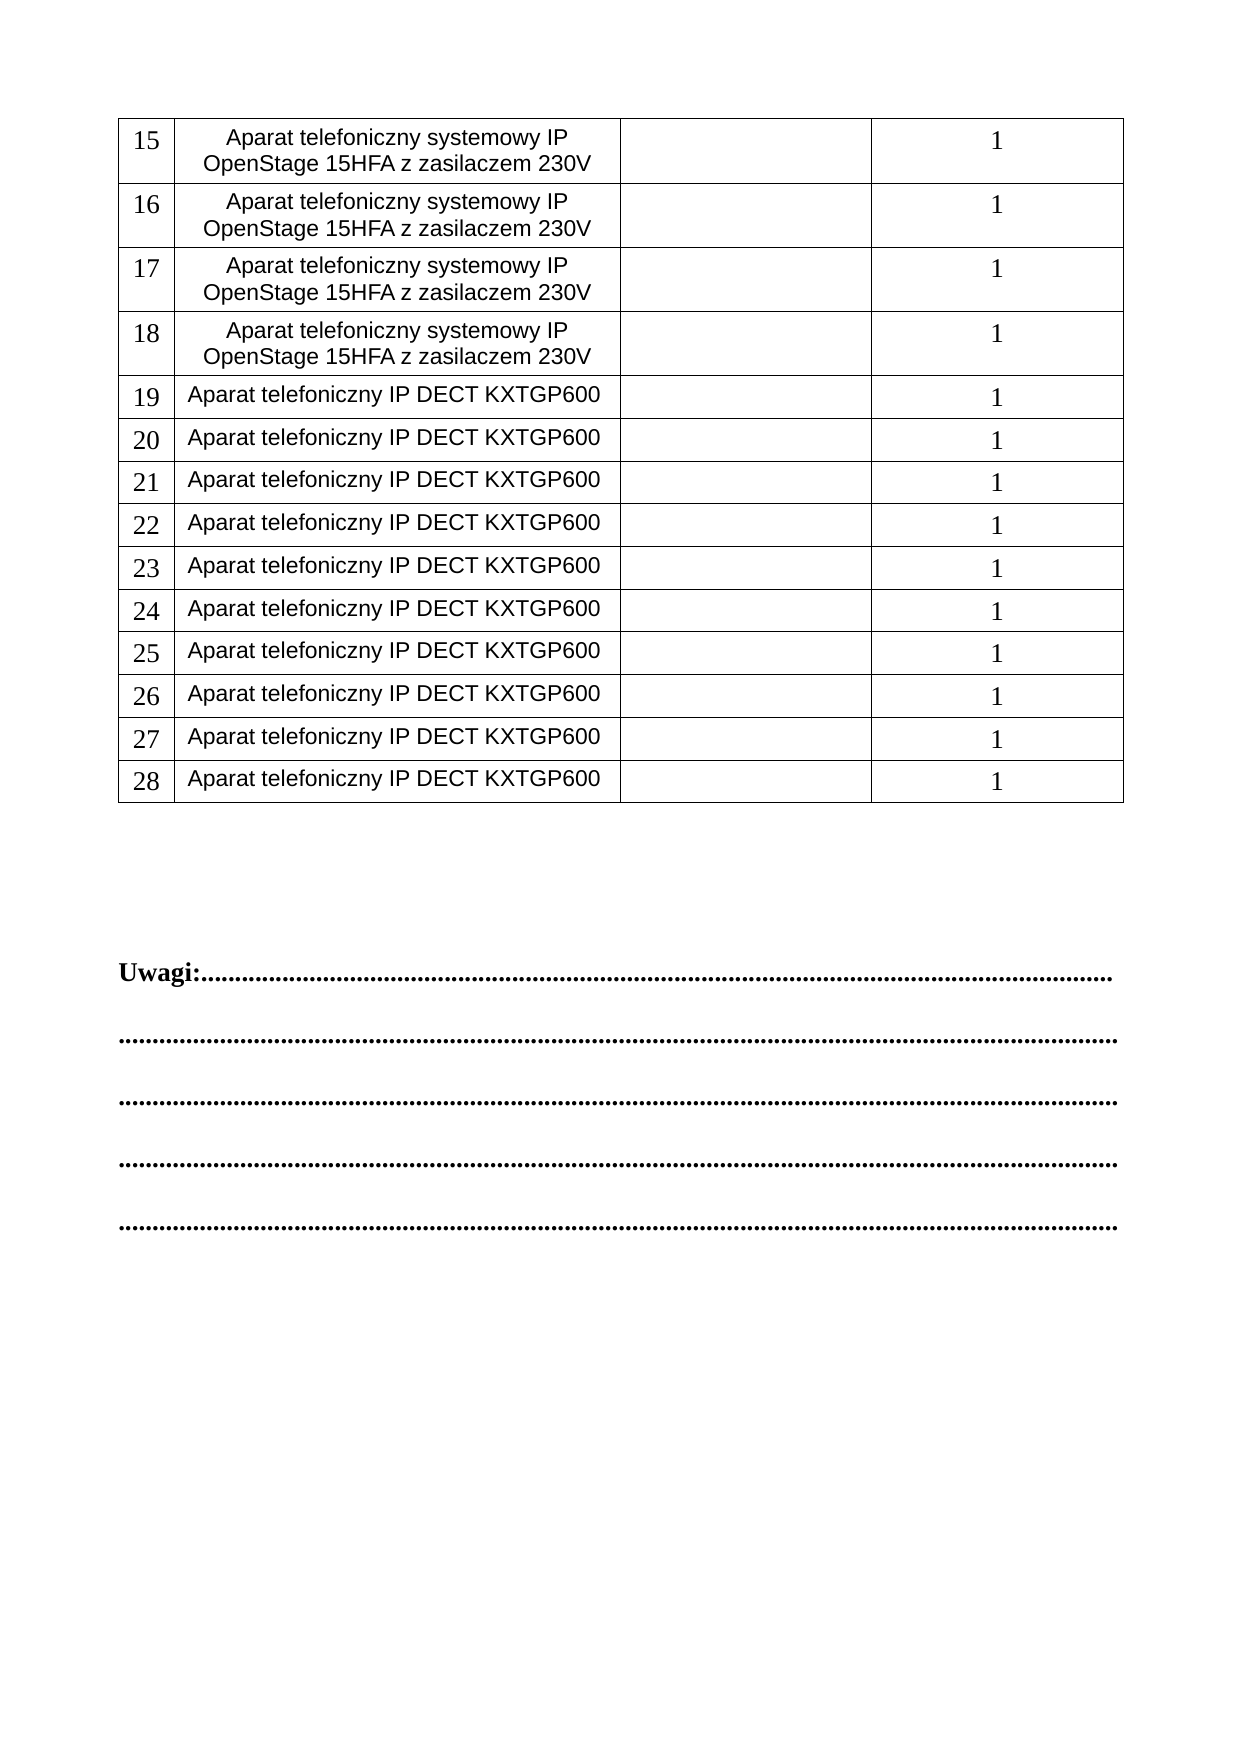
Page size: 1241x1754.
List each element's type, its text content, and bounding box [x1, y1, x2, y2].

table_cell 1 [872, 119, 1123, 182]
table_cell [621, 632, 871, 674]
table_cell 1 [872, 590, 1123, 631]
text .................................................................................................................................................... [118, 1143, 1122, 1174]
table_cell 16 [119, 184, 174, 247]
table_cell 15 [119, 119, 174, 182]
table_cell [621, 462, 871, 503]
table_cell 1 [872, 632, 1123, 674]
table_cell [621, 504, 871, 546]
text .................................................................................................................................................... [118, 1080, 1122, 1111]
table_cell [621, 119, 871, 182]
table_cell Aparat telefoniczny systemowy IP OpenStage 15HFA z zasilaczem 230V [175, 119, 620, 182]
table_cell Aparat telefoniczny IP DECT KXTGP600 [175, 675, 620, 717]
table_cell 27 [119, 718, 174, 759]
table_cell [621, 248, 871, 311]
table_cell 1 [872, 761, 1123, 802]
table_cell Aparat telefoniczny IP DECT KXTGP600 [175, 419, 620, 461]
table_cell Aparat telefoniczny IP DECT KXTGP600 [175, 632, 620, 674]
text .................................................................................................................................................... [118, 1205, 1122, 1236]
table_cell 21 [119, 462, 174, 503]
table_cell 1 [872, 376, 1123, 418]
table_cell [621, 312, 871, 375]
table_cell 17 [119, 248, 174, 311]
table_cell Aparat telefoniczny IP DECT KXTGP600 [175, 718, 620, 759]
table_cell 1 [872, 547, 1123, 589]
table_cell [621, 761, 871, 802]
table_cell Aparat telefoniczny IP DECT KXTGP600 [175, 761, 620, 802]
text .................................................................................................................................................... [118, 1018, 1122, 1049]
table_cell Aparat telefoniczny IP DECT KXTGP600 [175, 376, 620, 418]
table_cell 28 [119, 761, 174, 802]
text Uwagi:....................................................................................................................................... [118, 956, 1122, 987]
table_cell [621, 547, 871, 589]
table_cell Aparat telefoniczny IP DECT KXTGP600 [175, 547, 620, 589]
table_cell 1 [872, 675, 1123, 717]
table_cell 18 [119, 312, 174, 375]
table_cell Aparat telefoniczny systemowy IP OpenStage 15HFA z zasilaczem 230V [175, 184, 620, 247]
table_cell 26 [119, 675, 174, 717]
table_cell 1 [872, 504, 1123, 546]
table_cell 1 [872, 312, 1123, 375]
table_cell 23 [119, 547, 174, 589]
table_cell 1 [872, 419, 1123, 461]
table_cell 1 [872, 718, 1123, 759]
table_cell 1 [872, 248, 1123, 311]
table_cell [621, 376, 871, 418]
table_cell Aparat telefoniczny IP DECT KXTGP600 [175, 590, 620, 631]
table_cell Aparat telefoniczny systemowy IP OpenStage 15HFA z zasilaczem 230V [175, 312, 620, 375]
table_cell 19 [119, 376, 174, 418]
table_cell [621, 675, 871, 717]
table_cell Aparat telefoniczny systemowy IP OpenStage 15HFA z zasilaczem 230V [175, 248, 620, 311]
table_cell 20 [119, 419, 174, 461]
table_cell 1 [872, 462, 1123, 503]
table_cell [621, 419, 871, 461]
table_cell 22 [119, 504, 174, 546]
table_cell 1 [872, 184, 1123, 247]
table_cell 25 [119, 632, 174, 674]
table_cell Aparat telefoniczny IP DECT KXTGP600 [175, 462, 620, 503]
table_cell [621, 718, 871, 759]
table_cell [621, 184, 871, 247]
table_cell [621, 590, 871, 631]
table_cell Aparat telefoniczny IP DECT KXTGP600 [175, 504, 620, 546]
table_cell 24 [119, 590, 174, 631]
